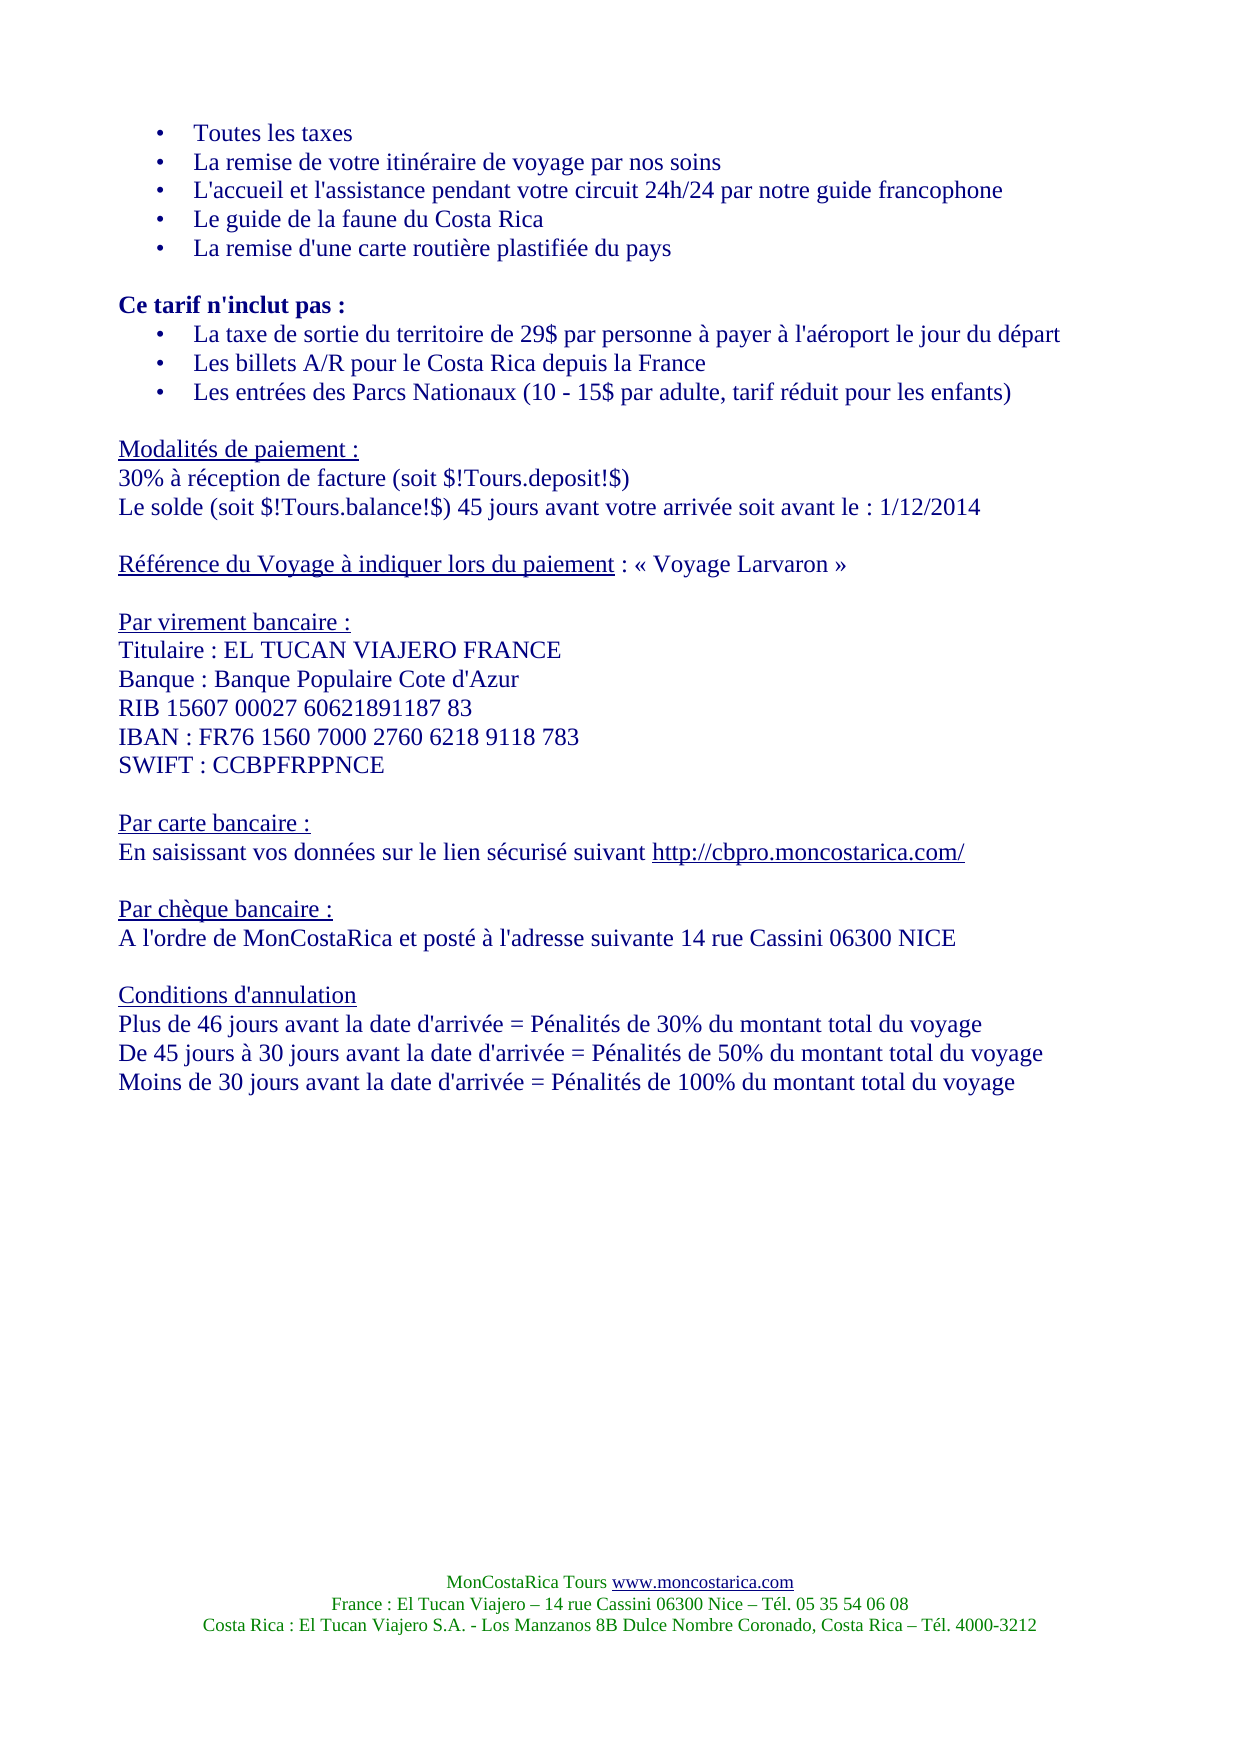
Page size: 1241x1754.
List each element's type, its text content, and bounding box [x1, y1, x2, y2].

list Les billets A/R pour le Costa Rica depuis la France [156, 348, 1122, 377]
list La remise d'une carte routière plastifiée du pays [156, 233, 1122, 262]
text Référence du Voyage à indiquer lors du paiement : « Voyage Larvaron » [118, 549, 1122, 578]
text IBAN : FR76 1560 7000 2760 6218 9118 783 SWIFT : CCBPFRPPNCE [118, 722, 1122, 779]
list Toutes les taxes [156, 118, 1122, 147]
text Par chèque bancaire : [118, 894, 1122, 923]
text Par carte bancaire : [118, 808, 1122, 837]
text Conditions d'annulation [118, 981, 1122, 1009]
list Les entrées des Parcs Nationaux (10 - 15$ par adulte, tarif réduit pour les enfants) [156, 377, 1122, 406]
list La remise de votre itinéraire de voyage par nos soins [156, 147, 1122, 176]
text Ce tarif n'inclut pas : [118, 291, 1122, 319]
text Par virement bancaire : [118, 607, 1122, 636]
list Le guide de la faune du Costa Rica [156, 204, 1122, 233]
text 30% à réception de facture (soit $!Tours.deposit!$) [118, 463, 1122, 492]
text Le solde (soit $!Tours.balance!$) 45 jours avant votre arrivée soit avant le : 1/12/2014 [118, 492, 1122, 521]
text Modalités de paiement : [118, 434, 1122, 463]
text Plus de 46 jours avant la date d'arrivée = Pénalités de 30% du montant total du voyage [118, 1009, 1122, 1038]
text Moins de 30 jours avant la date d'arrivée = Pénalités de 100% du montant total du voyage [118, 1067, 1122, 1096]
text En saisissant vos données sur le lien sécurisé suivant http://cbpro.moncostarica.com/ [118, 837, 1122, 866]
text De 45 jours à 30 jours avant la date d'arrivée = Pénalités de 50% du montant total du voyage [118, 1038, 1122, 1067]
text Titulaire : EL TUCAN VIAJERO FRANCE [118, 636, 1122, 664]
text A l'ordre de MonCostaRica et posté à l'adresse suivante 14 rue Cassini 06300 NICE [118, 923, 1122, 952]
list La taxe de sortie du territoire de 29$ par personne à payer à l'aéroport le jour du départ [156, 319, 1122, 348]
list L'accueil et l'assistance pendant votre circuit 24h/24 par notre guide francophone [156, 176, 1122, 204]
text Banque : Banque Populaire Cote d'Azur [118, 664, 1122, 693]
text RIB 15607 00027 60621891187 83 [118, 693, 1122, 722]
